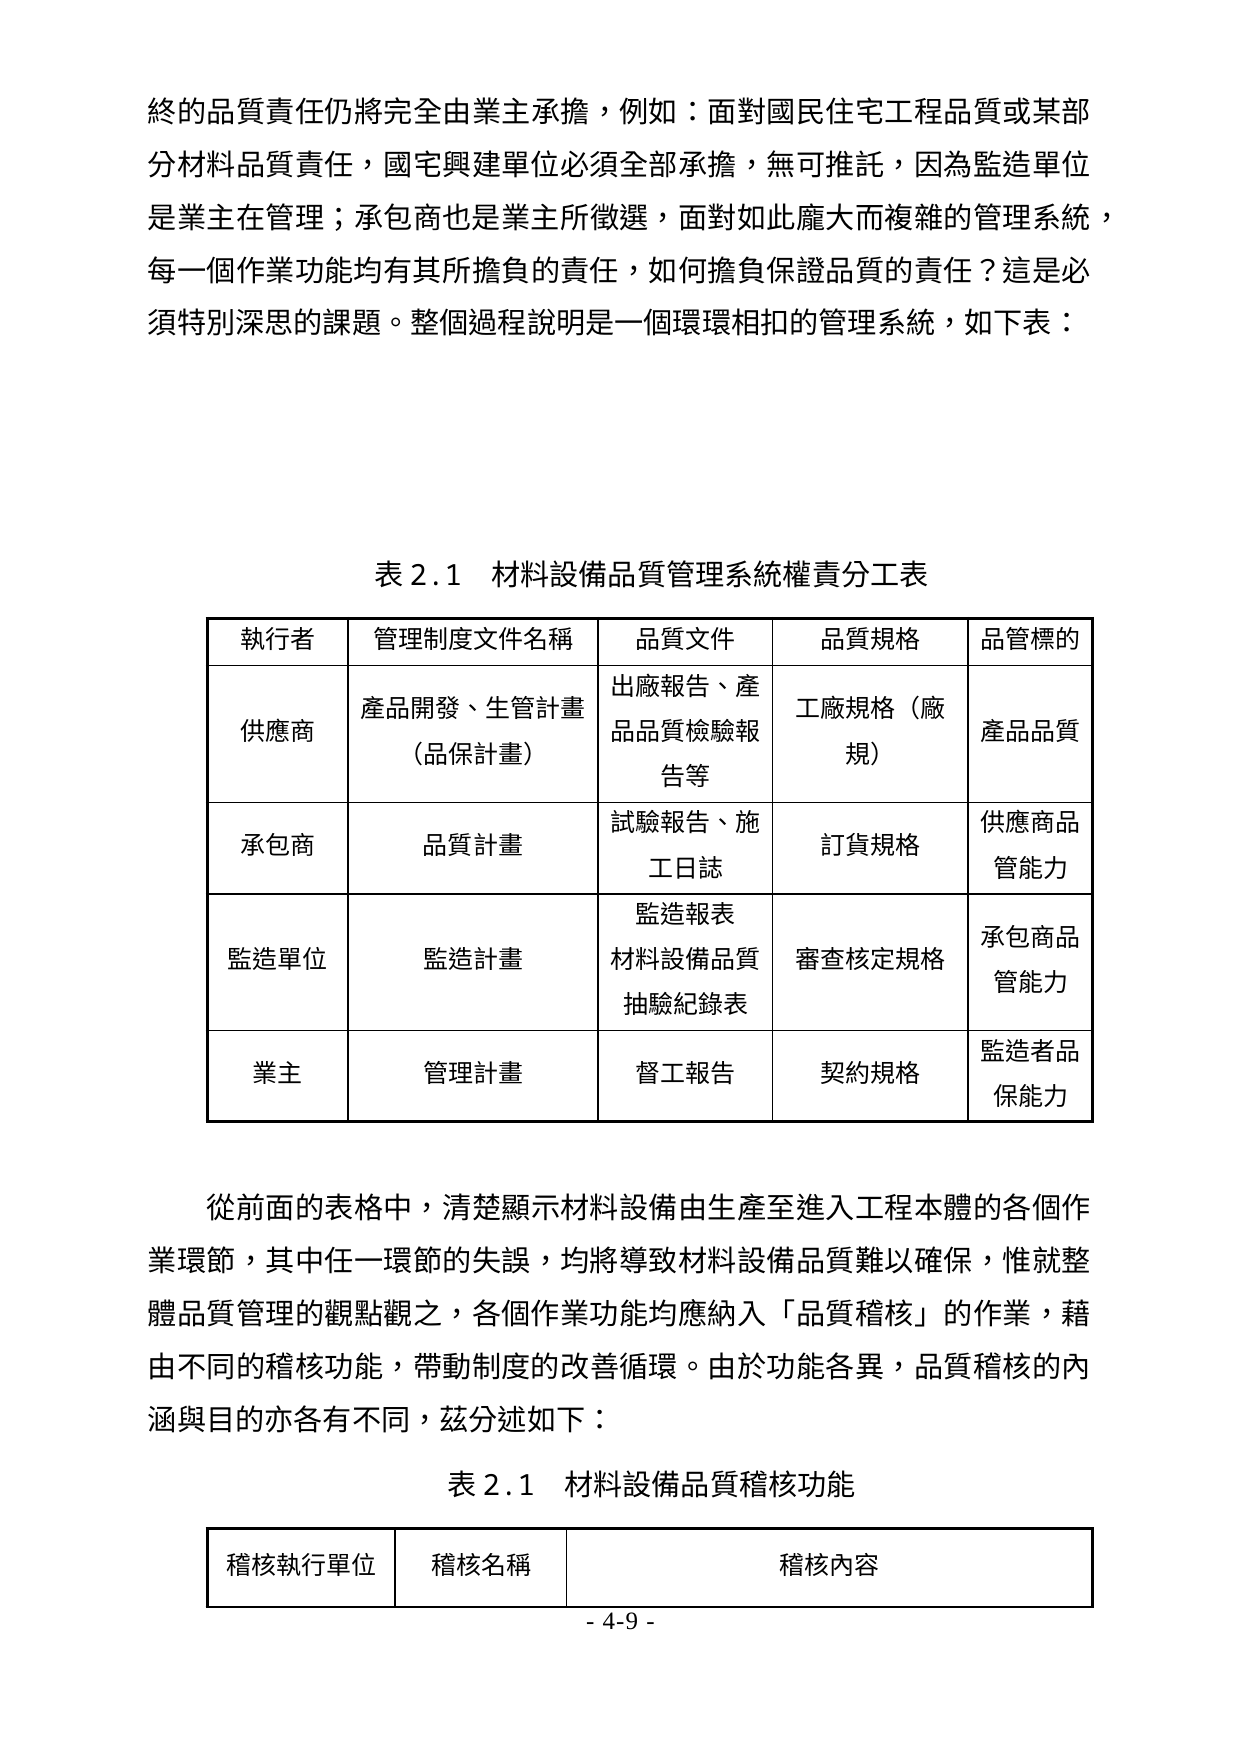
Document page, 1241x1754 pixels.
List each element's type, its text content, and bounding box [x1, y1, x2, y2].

table_cell 出廠報告、產品品質檢驗報告等 [599, 666, 772, 801]
table_cell 管理計畫 [349, 1031, 597, 1120]
table_header 稽核內容 [567, 1530, 1091, 1606]
table_cell 審查核定規格 [773, 895, 967, 1029]
text 從前面的表格中，清楚顯示材料設備由生產至進入工程本體的各個作業環節，其中任一環節的失誤，均將導致材料設備品質難以確保，惟就整體品質管理的觀點觀之，各個作業功能均應納入「品質稽核」的作業，藉由不同的稽核功能，帶動制度的改善循環。由於功能各異，品質稽核的內涵與目的亦各有不同，茲分述如下： [148, 1185, 1092, 1438]
table_cell 監造計畫 [349, 895, 597, 1029]
table_cell 契約規格 [773, 1031, 967, 1120]
table_cell 督工報告 [599, 1031, 772, 1120]
table_cell 業主 [209, 1031, 347, 1120]
table_cell 承包商 [209, 803, 347, 893]
text 表2.1 材料設備品質管理系統權責分工表 [210, 551, 1092, 594]
table_cell 產品品質 [969, 666, 1091, 801]
table_cell 品質計畫 [349, 803, 597, 893]
table_cell 供應商 [209, 666, 347, 801]
table_header 品質規格 [773, 620, 967, 664]
table_cell 工廠規格（廠規） [773, 666, 967, 801]
text 表2.1 材料設備品質稽核功能 [210, 1462, 1092, 1504]
table_cell 產品開發、生管計畫（品保計畫） [349, 666, 597, 801]
table_cell 承包商品管能力 [969, 895, 1091, 1029]
table_header 品質文件 [599, 620, 772, 664]
table_cell 監造單位 [209, 895, 347, 1029]
table_cell 試驗報告、施工日誌 [599, 803, 772, 893]
table_cell 監造者品保能力 [969, 1031, 1091, 1120]
text 儘管我們將材料設備品管權責作了以上的區分，但是產品（工程）最終的品質責任仍將完全由業主承擔，例如：面對國民住宅工程品質或某部分材料品質責任，國宅興建單位必須全部承擔，無可推託，因為監造單位是業主在管理；承包商也是業主所徵選，面對如此龐大而複雜的管理系統，每一個作業功能均有其所擔負的責任，如何擔負保證品質的責任？這是必須特別深思的課題。整個過程說明是一個環環相扣的管理系統，如下表： [148, 89, 1092, 342]
table_header 稽核執行單位 [209, 1530, 394, 1606]
table_cell 訂貨規格 [773, 803, 967, 893]
table_header 管理制度文件名稱 [349, 620, 597, 664]
table_header 執行者 [209, 620, 347, 664]
table_header 稽核名稱 [396, 1530, 566, 1606]
table_cell 供應商品管能力 [969, 803, 1091, 893]
table_header 品管標的 [969, 620, 1091, 664]
table_cell 監造報表 材料設備品質抽驗紀錄表 [599, 895, 772, 1029]
